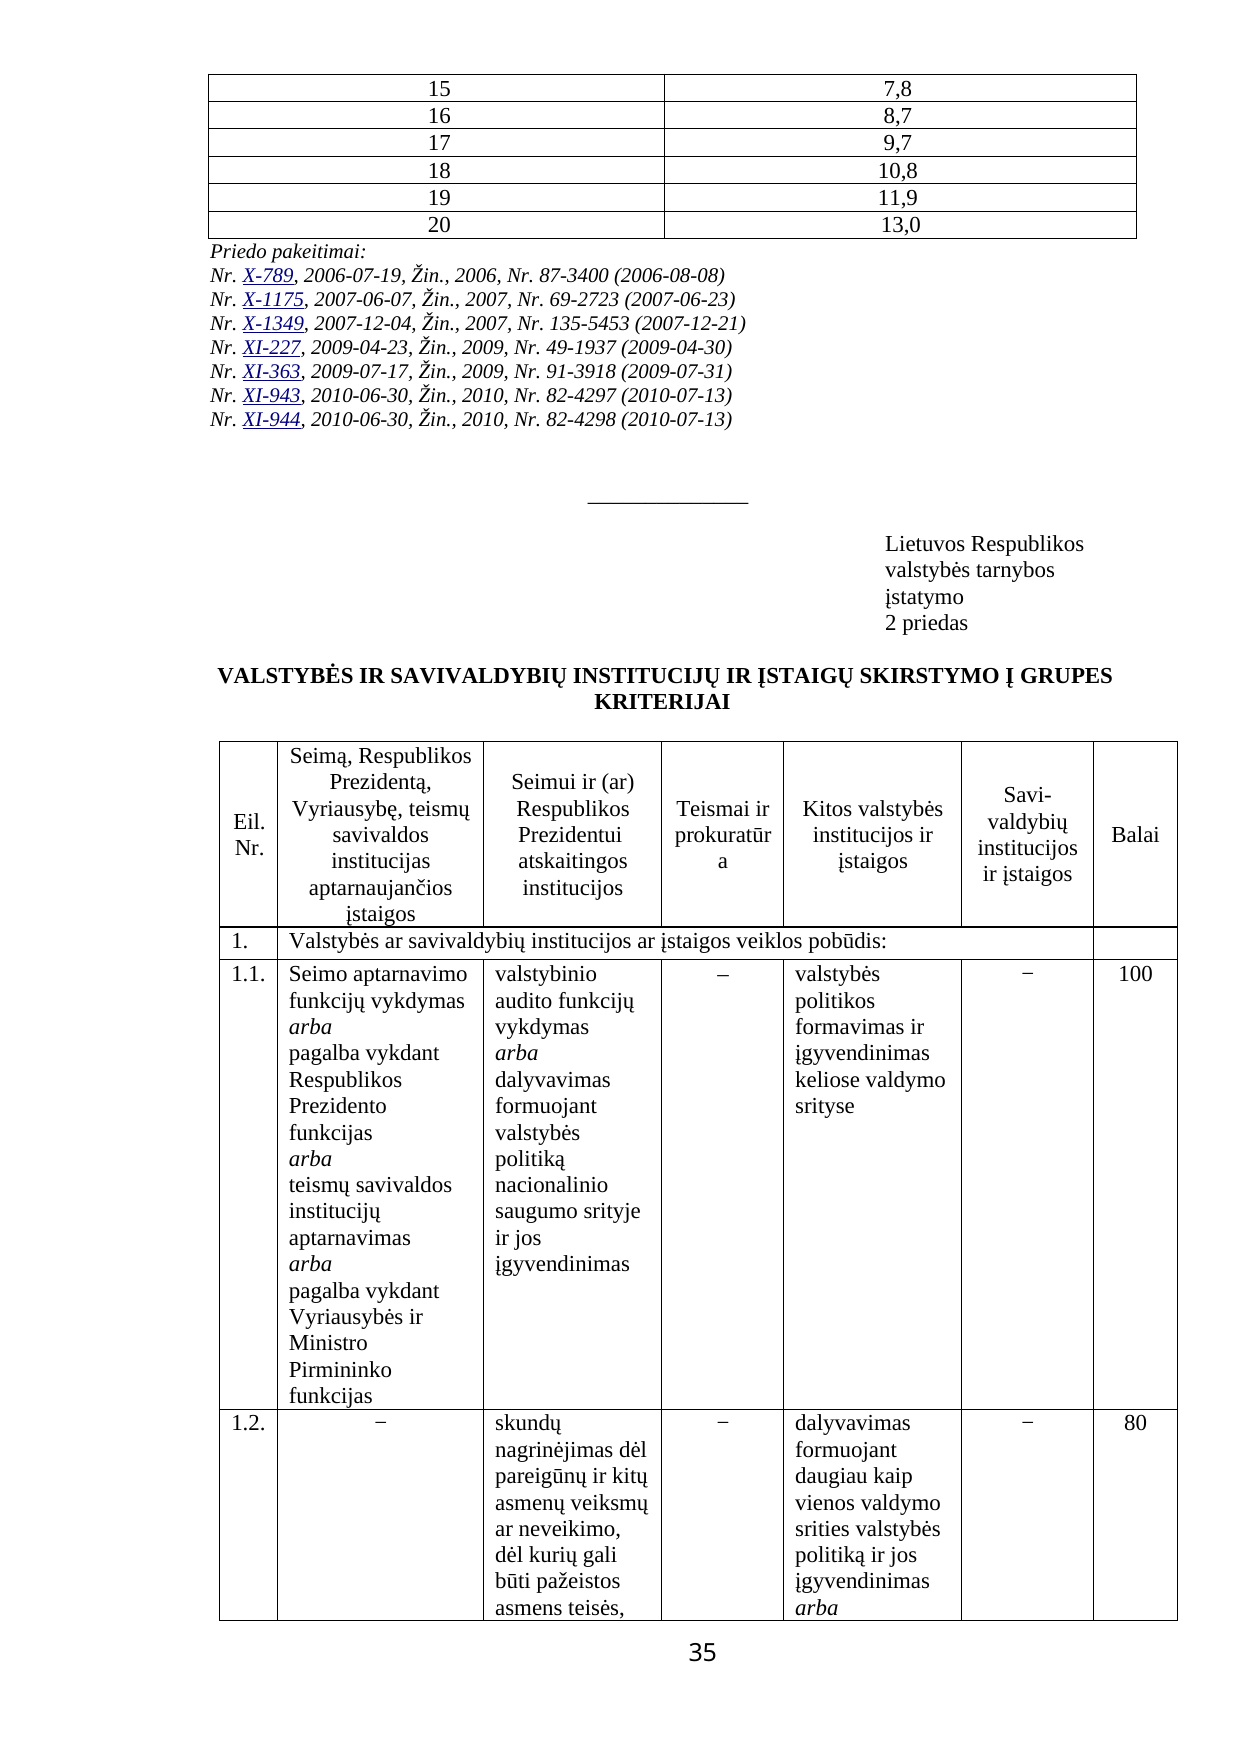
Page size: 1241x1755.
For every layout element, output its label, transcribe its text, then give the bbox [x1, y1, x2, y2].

table_cell 1.2. [220, 1410, 277, 1620]
table_cell − [278, 1410, 483, 1620]
table_cell 17 [209, 129, 664, 156]
table_cell 9,7 [665, 129, 1136, 156]
table_cell 20 [209, 212, 664, 238]
table_cell 10,8 [665, 157, 1136, 183]
table_cell 7,8 [665, 75, 1136, 101]
text Nr. XI-227, 2009-04-23, Žin., 2009, Nr. 49-1937 (2009-04-30) [210, 335, 1120, 359]
table_header Teismai ir prokuratūra [662, 742, 783, 926]
table_cell 13,0 [665, 212, 1136, 238]
table_cell skundų nagrinėjimas dėl pareigūnų ir kitų asmenų veiksmų ar neveikimo, dėl kurių gali būti pažeistos asmens teisės, [484, 1410, 661, 1620]
text Nr. XI-943, 2010-06-30, Žin., 2010, Nr. 82-4297 (2010-07-13) [210, 383, 1120, 407]
table_cell 80 [1094, 1410, 1177, 1620]
table_cell 8,7 [665, 102, 1136, 128]
table_cell 100 [1094, 960, 1177, 1408]
table_cell Seimo aptarnavimo funkcijų vykdymas arba pagalba vykdant Respublikos Prezidento funkcijas arba teismų savivaldos institucijų aptarnavimas arba pagalba vykdant Vyriausybės ir Ministro Pirmininko funkcijas [278, 960, 483, 1408]
table_header Savi-valdybių institucijos ir įstaigos [962, 742, 1093, 926]
table_cell − [962, 960, 1093, 1408]
table_cell − [962, 1410, 1093, 1620]
table_header Kitos valstybės institucijos ir įstaigos [784, 742, 961, 926]
table_header Seimui ir (ar) Respublikos Prezidentui atskaitingos institucijos [484, 742, 661, 926]
text Nr. XI-944, 2010-06-30, Žin., 2010, Nr. 82-4298 (2010-07-13) [210, 407, 1120, 431]
text Lietuvos Respublikos [885, 530, 1120, 556]
table_cell Valstybės ar savivaldybių institucijos ar įstaigos veiklos pobūdis: [278, 928, 1093, 959]
table_cell 1.1. [220, 960, 277, 1408]
table_cell 15 [209, 75, 664, 101]
text Priedo pakeitimai: [210, 239, 1120, 263]
table_cell dalyvavimas formuojant daugiau kaip vienos valdymo srities valstybės politiką ir jos įgyvendinimas arba [784, 1410, 961, 1620]
table_header Seimą, Respublikos Prezidentą, Vyriausybę, teismų savivaldos institucijas aptarnaujančios įstaigos [278, 742, 483, 926]
table_cell 19 [209, 184, 664, 211]
text valstybės tarnybos įstatymo [885, 556, 1120, 609]
table_header Balai [1094, 742, 1177, 926]
text Nr. XI-363, 2009-07-17, Žin., 2009, Nr. 91-3918 (2009-07-31) [210, 359, 1120, 383]
table_cell 1. [220, 928, 277, 959]
table_cell valstybės politikos formavimas ir įgyvendinimas keliose valdymo srityse [784, 960, 961, 1408]
text Nr. X-789, 2006-07-19, Žin., 2006, Nr. 87-3400 (2006-08-08) [210, 263, 1120, 287]
table_cell 11,9 [665, 184, 1136, 211]
text 2 priedas [885, 609, 1120, 635]
table_cell [1094, 928, 1177, 959]
table_cell – [662, 960, 783, 1408]
table_cell valstybinio audito funkcijų vykdymas arba dalyvavimas formuojant valstybės politiką nacionalinio saugumo srityje ir jos įgyvendinimas [484, 960, 661, 1408]
text Valstybės ir savivaldybių institucijų ir įstaigų skirstymo į grupes kriterijai [210, 662, 1120, 714]
table_header Eil. Nr. [220, 742, 277, 926]
table_cell − [662, 1410, 783, 1620]
table_cell 18 [209, 157, 664, 183]
table_cell 16 [209, 102, 664, 128]
text ______________ [210, 479, 1126, 506]
text Nr. X-1175, 2007-06-07, Žin., 2007, Nr. 69-2723 (2007-06-23) [210, 287, 1120, 311]
text Nr. X-1349, 2007-12-04, Žin., 2007, Nr. 135-5453 (2007-12-21) [210, 311, 1120, 335]
